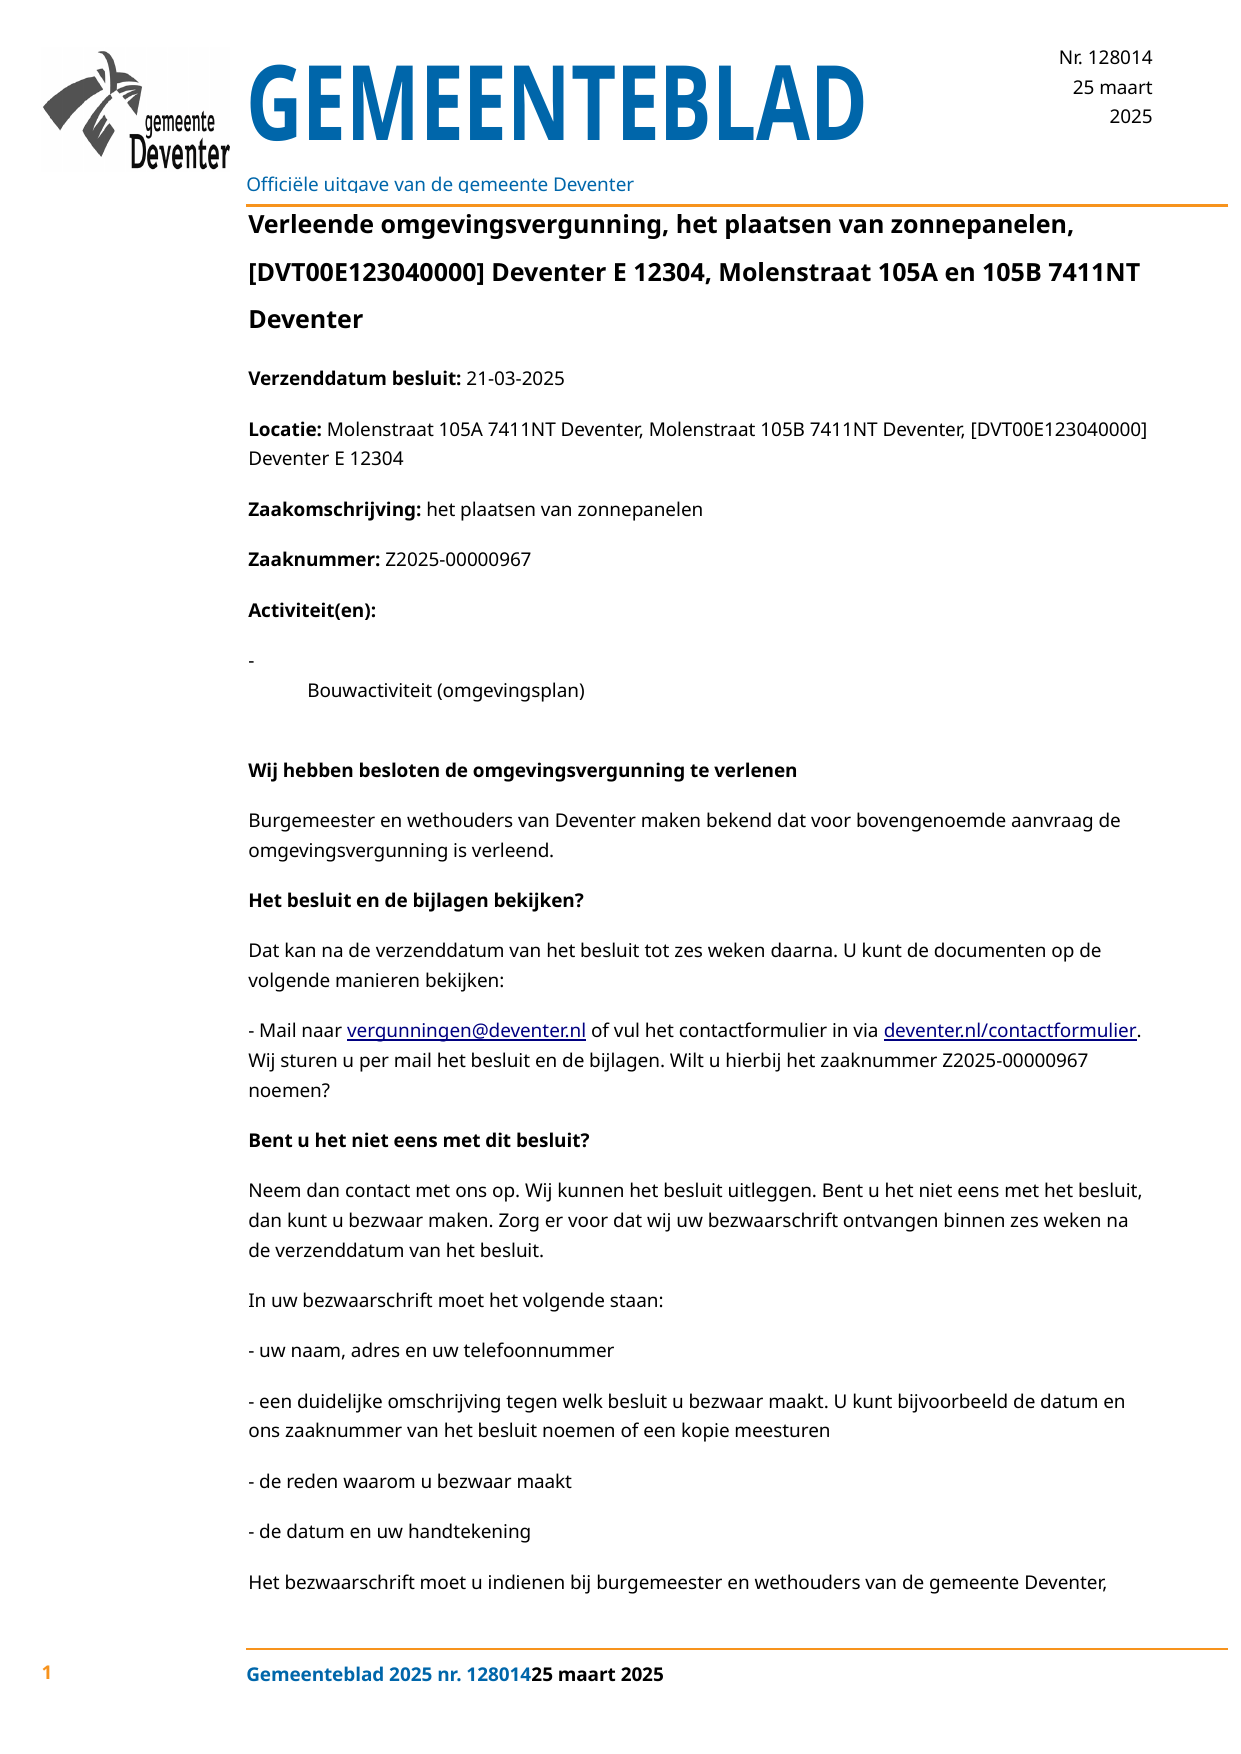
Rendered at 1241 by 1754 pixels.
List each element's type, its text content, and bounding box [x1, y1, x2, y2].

text Activiteit(en): [248, 597, 1152, 622]
text - een duidelijke omschrijving tegen welk besluit u bezwaar maakt. U kunt bijvoorbeeld de datum en ons zaaknummer van het besluit noemen of een kopie meesturen [248, 1388, 1152, 1443]
text - de datum en uw handtekening [248, 1518, 1152, 1544]
text - de reden waarom u bezwaar maakt [248, 1468, 1152, 1494]
list Bouwactiviteit (omgevingsplan) [248, 677, 1152, 702]
text Het besluit en de bijlagen bekijken? [248, 887, 1152, 913]
text Wij hebben besloten de omgevingsvergunning te verlenen [248, 757, 1152, 782]
text Zaakomschrijving: het plaatsen van zonnepanelen [248, 496, 1152, 522]
text Bent u het niet eens met dit besluit? [248, 1127, 1152, 1153]
text Dat kan na de verzenddatum van het besluit tot zes weken daarna. U kunt de documenten op de volgende manieren bekijken: [248, 938, 1152, 993]
text - Mail naar vergunningen@deventer.nl of vul het contactformulier in via deventer.nl/contactformulier. Wij sturen u per mail het besluit en de bijlagen. Wilt u hierbij het zaaknummer Z2025-00000967 noemen? [248, 1018, 1152, 1102]
picture [41, 47, 231, 172]
text Verzenddatum besluit: 21-03-2025 [248, 366, 1152, 391]
text - uw naam, adres en uw telefoonnummer [248, 1338, 1152, 1363]
text In uw bezwaarschrift moet het volgende staan: [248, 1287, 1152, 1313]
text Burgemeester en wethouders van Deventer maken bekend dat voor bovengenoemde aanvraag de omgevingsvergunning is verleend. [248, 807, 1152, 862]
text Het bezwaarschrift moet u indienen bij burgemeester en wethouders van de gemeente Deventer, [248, 1569, 1152, 1594]
text Zaaknummer: Z2025-00000967 [248, 546, 1152, 572]
text Verleende omgevingsvergunning, het plaatsen van zonnepanelen, [DVT00E123040000] Deventer E 12304, Molenstraat 105A en 105B 7411NT Deventer [248, 207, 1152, 336]
text Locatie: Molenstraat 105A 7411NT Deventer, Molenstraat 105B 7411NT Deventer, [DVT00E123040000] Deventer E 12304 [248, 416, 1152, 471]
text Neem dan contact met ons op. Wij kunnen het besluit uitleggen. Bent u het niet eens met het besluit, dan kunt u bezwaar maken. Zorg er voor dat wij uw bezwaarschrift ontvangen binnen zes weken na de verzenddatum van het besluit. [248, 1178, 1152, 1262]
